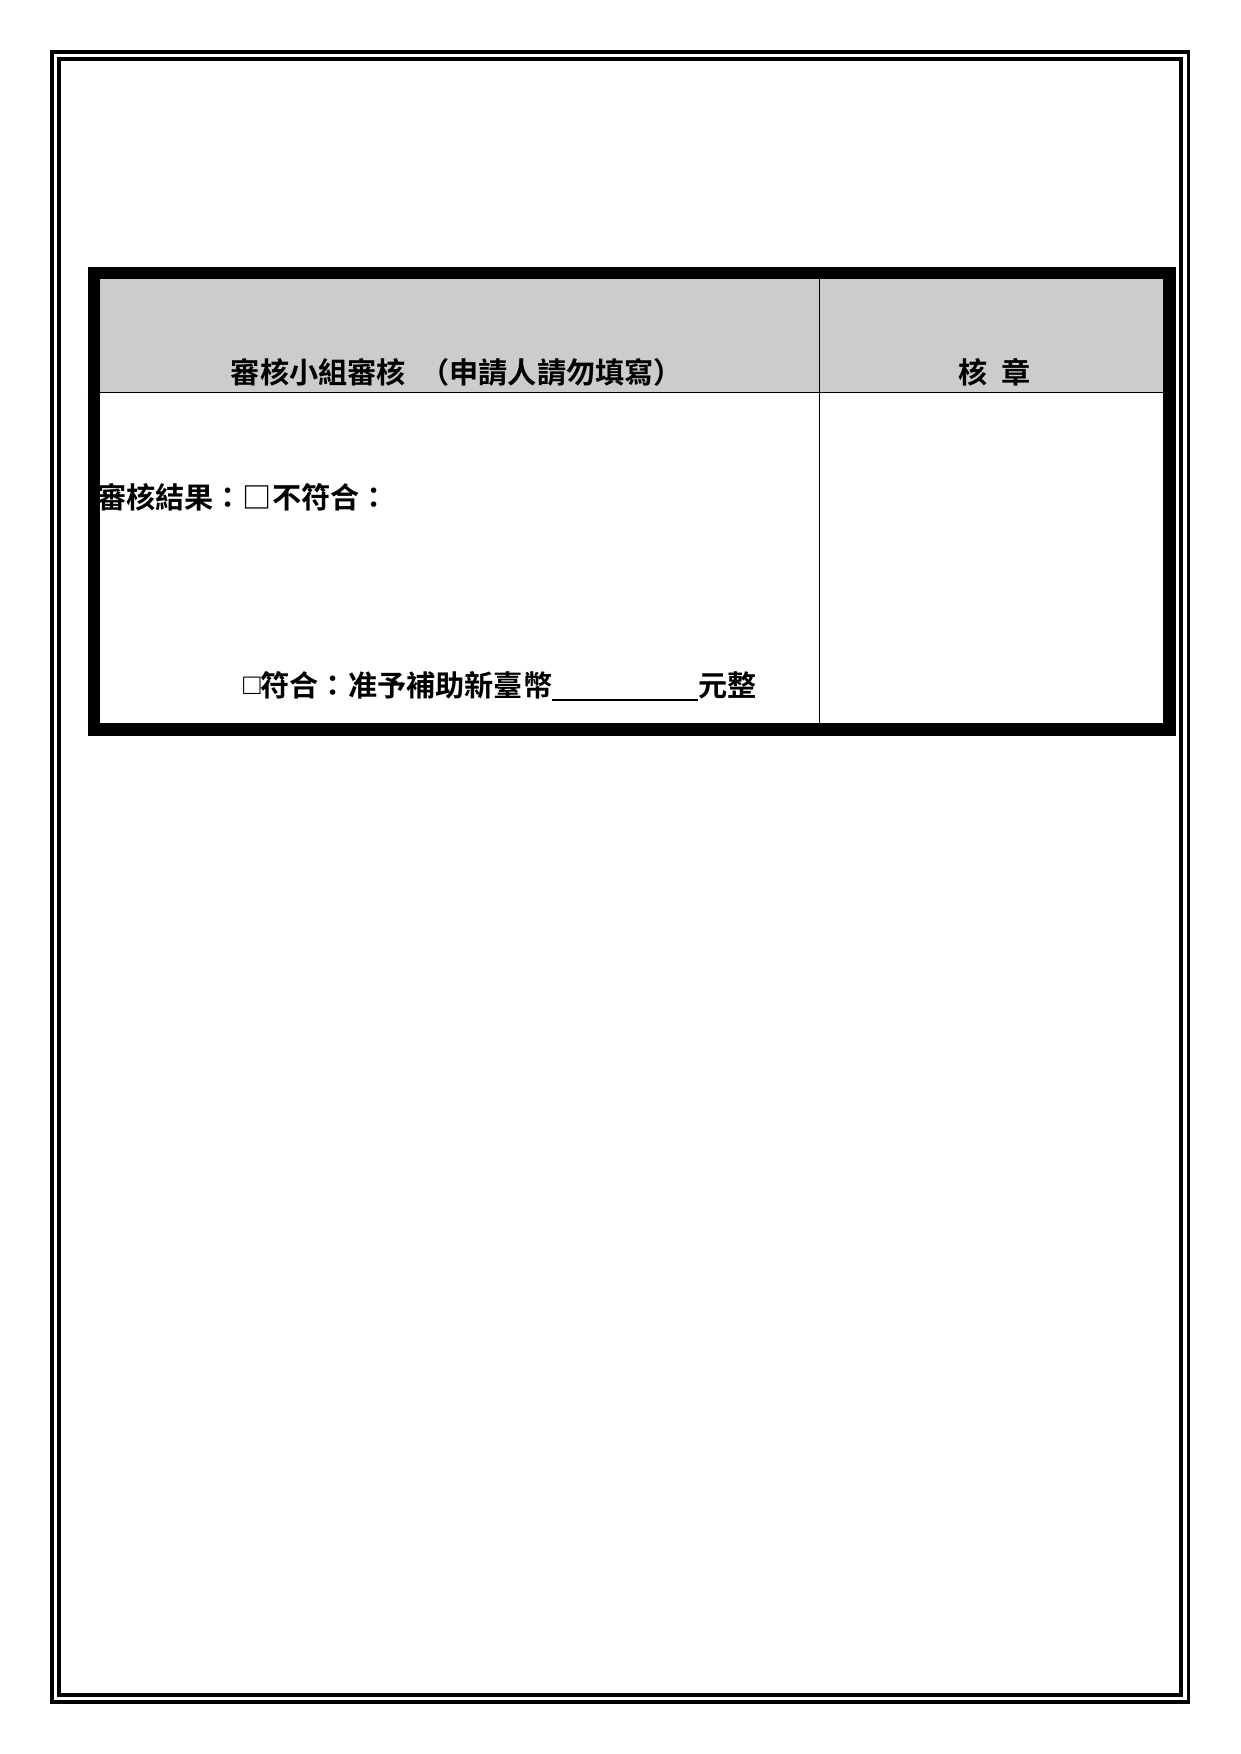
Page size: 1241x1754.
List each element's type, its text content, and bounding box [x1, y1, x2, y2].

table_cell 審核結果：□不符合： □符合：准予補助新臺幣 元整 [100, 393, 819, 723]
table_header 核 章 [820, 279, 1163, 392]
table_cell [820, 393, 1163, 723]
table_header 審核小組審核 （申請人請勿填寫） [100, 279, 819, 392]
